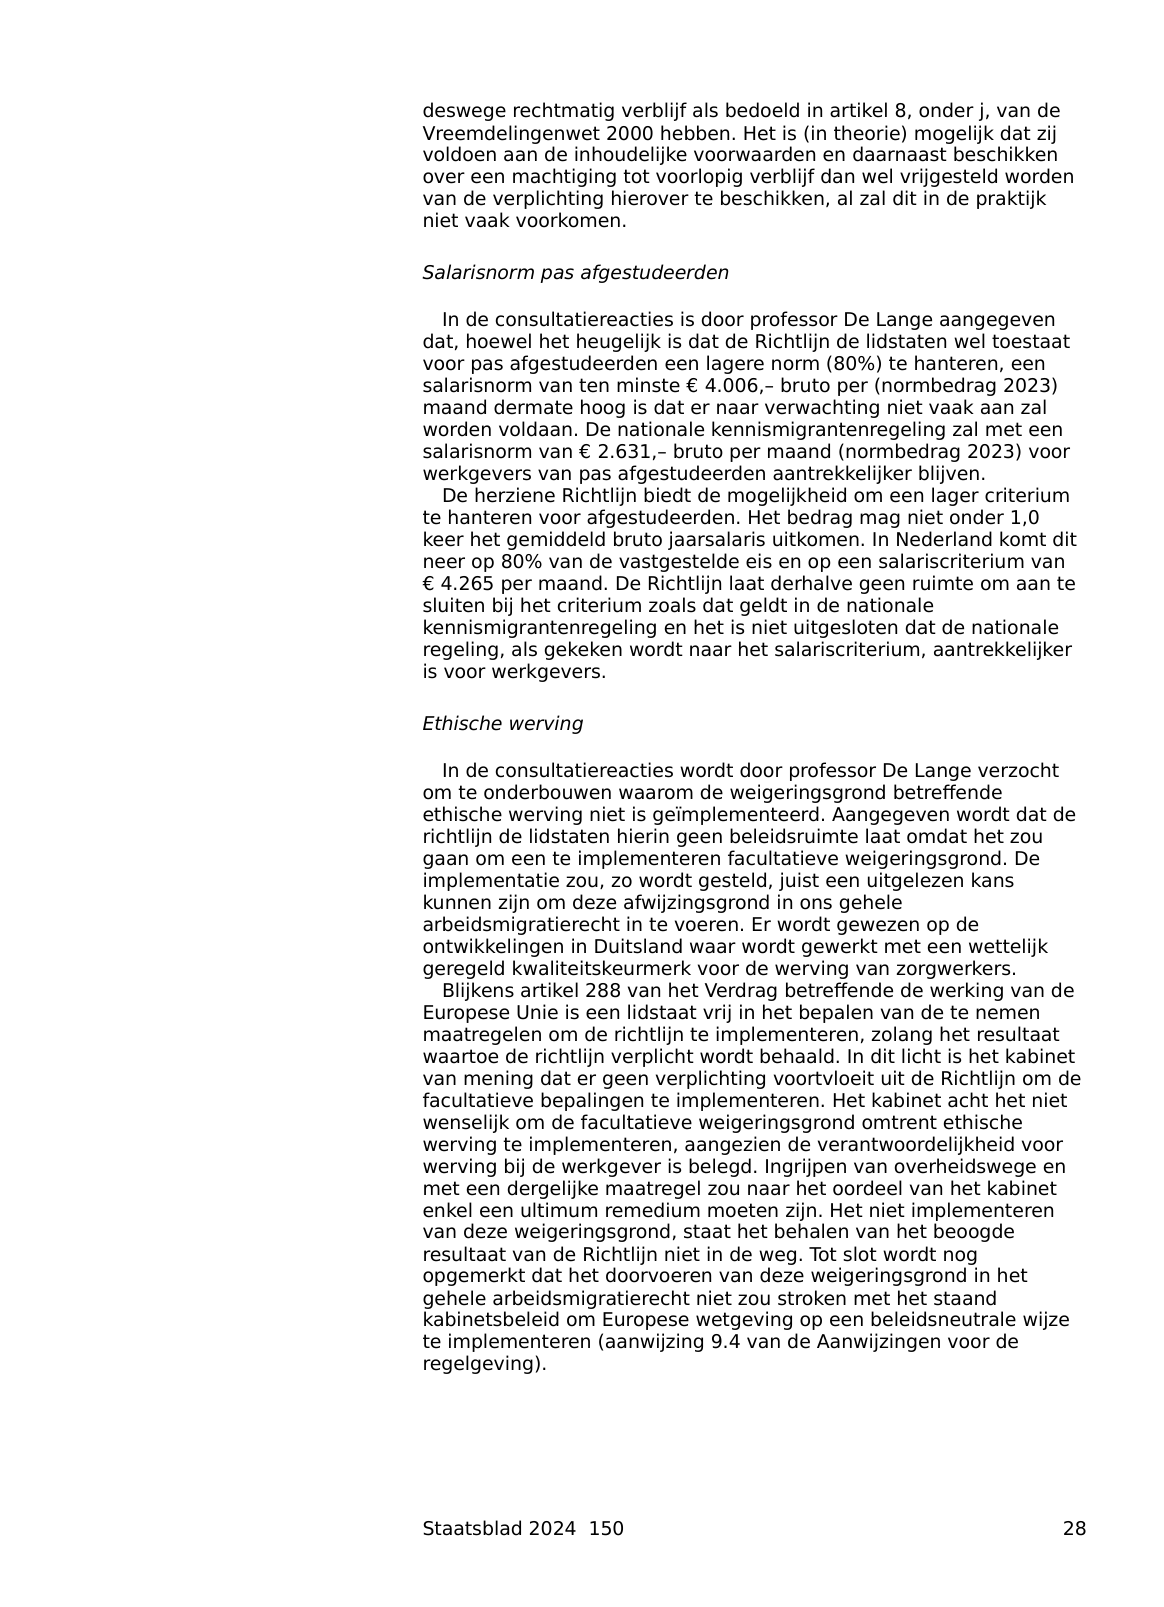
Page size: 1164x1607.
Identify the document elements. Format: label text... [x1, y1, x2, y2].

subtitle Salarisnorm pas afgestudeerden [422, 262, 1087, 284]
text De herziene Richtlijn biedt de mogelijkheid om een lager criterium te hanteren voor afgestudeerden. Het bedrag mag niet onder 1,0 keer het gemiddeld bruto jaarsalaris uitkomen. In Nederland komt dit neer op 80% van de vastgestelde eis en op een salariscriterium van € 4.265 per maand. De Richtlijn laat derhalve geen ruimte om aan te sluiten bij het criterium zoals dat geldt in de nationale kennismigrantenregeling en het is niet uitgesloten dat de nationale regeling, als gekeken wordt naar het salariscriterium, aantrekkelijker is voor werkgevers. [422, 485, 1087, 683]
text Blijkens artikel 288 van het Verdrag betreffende de werking van de Europese Unie is een lidstaat vrij in het bepalen van de te nemen maatregelen om de richtlijn te implementeren, zolang het resultaat waartoe de richtlijn verplicht wordt behaald. In dit licht is het kabinet van mening dat er geen verplichting voortvloeit uit de Richtlijn om de facultatieve bepalingen te implementeren. Het kabinet acht het niet wenselijk om de facultatieve weigeringsgrond omtrent ethische werving te implementeren, aangezien de verantwoordelijkheid voor werving bij de werkgever is belegd. Ingrijpen van overheidswege en met een dergelijke maatregel zou naar het oordeel van het kabinet enkel een ultimum remedium moeten zijn. Het niet implementeren van deze weigeringsgrond, staat het behalen van het beoogde resultaat van de Richtlijn niet in de weg. Tot slot wordt nog opgemerkt dat het doorvoeren van deze weigeringsgrond in het gehele arbeidsmigratierecht niet zou stroken met het staand kabinetsbeleid om Europese wetgeving op een beleidsneutrale wijze te implementeren (aanwijzing 9.4 van de Aanwijzingen voor de regelgeving). [422, 980, 1087, 1375]
text In de consultatiereacties wordt door professor De Lange verzocht om te onderbouwen waarom de weigeringsgrond betreffende ethische werving niet is geïmplementeerd. Aangegeven wordt dat de richtlijn de lidstaten hierin geen beleidsruimte laat omdat het zou gaan om een te implementeren facultatieve weigeringsgrond. De implementatie zou, zo wordt gesteld, juist een uitgelezen kans kunnen zijn om deze afwijzingsgrond in ons gehele arbeidsmigratierecht in te voeren. Er wordt gewezen op de ontwikkelingen in Duitsland waar wordt gewerkt met een wettelijk geregeld kwaliteitskeurmerk voor de werving van zorgwerkers. [422, 760, 1087, 980]
text deswege rechtmatig verblijf als bedoeld in artikel 8, onder j, van de Vreemdelingenwet 2000 hebben. Het is (in theorie) mogelijk dat zij voldoen aan de inhoudelijke voorwaarden en daarnaast beschikken over een machtiging tot voorlopig verblijf dan wel vrijgesteld worden van de verplichting hierover te beschikken, al zal dit in de praktijk niet vaak voorkomen. [422, 100, 1087, 232]
text In de consultatiereacties is door professor De Lange aangegeven dat, hoewel het heugelijk is dat de Richtlijn de lidstaten wel toestaat voor pas afgestudeerden een lagere norm (80%) te hanteren, een salarisnorm van ten minste € 4.006,– bruto per (normbedrag 2023) maand dermate hoog is dat er naar verwachting niet vaak aan zal worden voldaan. De nationale kennismigrantenregeling zal met een salarisnorm van € 2.631,– bruto per maand (normbedrag 2023) voor werkgevers van pas afgestudeerden aantrekkelijker blijven. [422, 309, 1087, 485]
subtitle Ethische werving [422, 713, 1087, 735]
